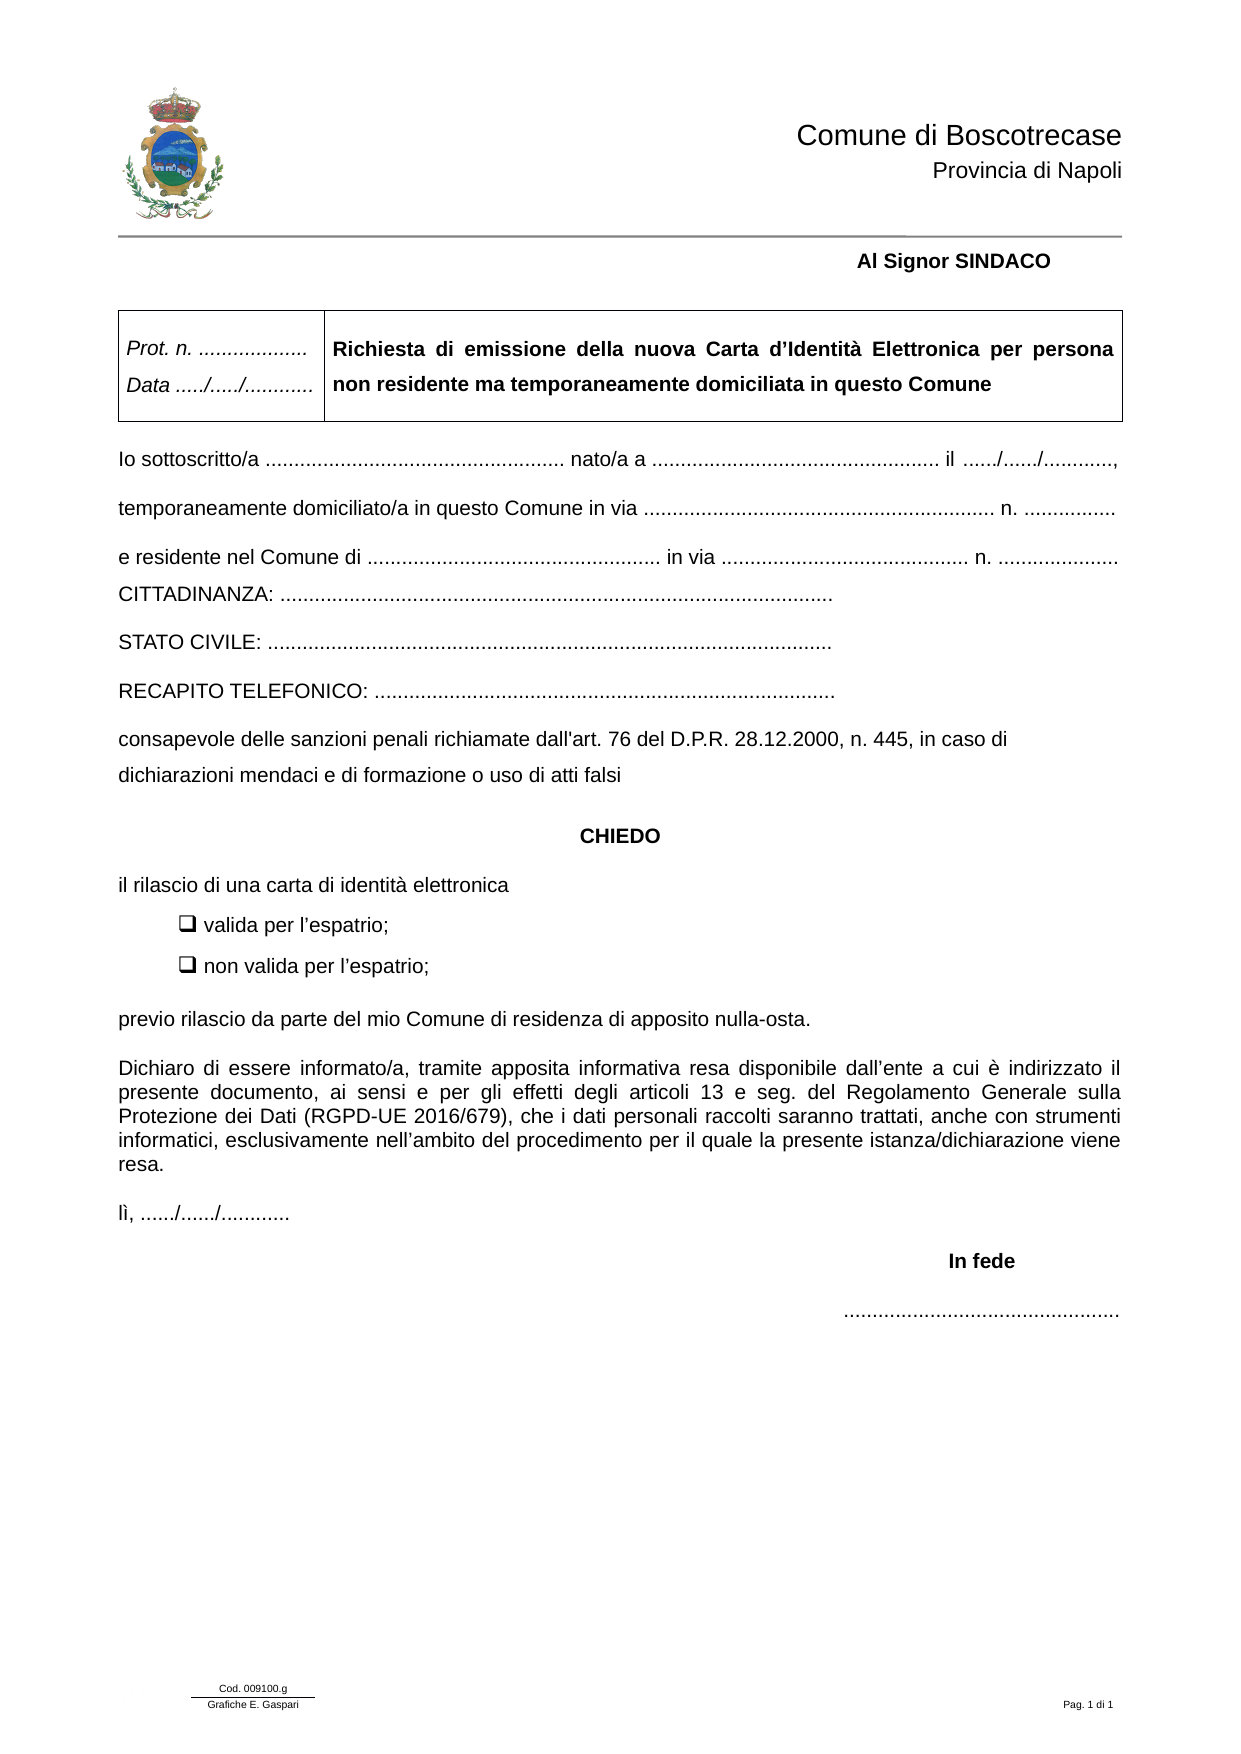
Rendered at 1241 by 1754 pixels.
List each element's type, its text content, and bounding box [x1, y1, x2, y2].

text Provincia di Napoli [224, 157, 1122, 183]
picture [122, 87, 224, 219]
text STATO CIVILE: .................................................................................................. [118, 630, 1122, 654]
text ................................................ [118, 1298, 1122, 1322]
table_header Prot. n. ................... Data ...../...../............ [119, 311, 324, 421]
text CITTADINANZA: ................................................................................................ [118, 582, 1122, 606]
table_header Richiesta di emissione della nuova Carta d’Identità Elettronica per persona non residente ma temporaneamente domiciliata in questo Comune [325, 311, 1122, 421]
text Io sottoscritto/a .................................................... nato/a a .................................................. il ....../....../............, [118, 447, 1122, 471]
text Dichiaro di essere informato/a, tramite apposita informativa resa disponibile dall’ente a cui è indirizzato il presente documento, ai sensi e per gli effetti degli articoli 13 e seg. del Regolamento Generale sulla Protezione dei Dati (RGPD-UE 2016/679), che i dati personali raccolti saranno trattati, anche con strumenti informatici, esclusivamente nell’ambito del procedimento per il quale la presente istanza/dichiarazione viene resa. [118, 1056, 1122, 1175]
text temporaneamente domiciliato/a in questo Comune in via ............................................................. n. ................ [118, 496, 1122, 520]
text e residente nel Comune di ................................................... in via ........................................... n. ..................... [118, 545, 1122, 569]
text CHIEDO [118, 824, 1122, 848]
text  non valida per l’espatrio; [177, 953, 1122, 978]
text In fede [118, 1249, 1122, 1273]
text RECAPITO TELEFONICO: ................................................................................ [118, 678, 1122, 702]
text previo rilascio da parte del mio Comune di residenza di apposito nulla-osta. [118, 1007, 1122, 1031]
text lì, ....../....../............ [118, 1200, 1122, 1224]
text Al Signor SINDACO [857, 249, 1122, 273]
text Comune di Boscotrecase [224, 118, 1122, 152]
text il rilascio di una carta di identità elettronica [118, 873, 1122, 897]
text  valida per l’espatrio; [177, 913, 1122, 937]
text consapevole delle sanzioni penali richiamate dall'art. 76 del D.P.R. 28.12.2000, n. 445, in caso di dichiarazioni mendaci e di formazione o uso di atti falsi [118, 727, 1122, 787]
